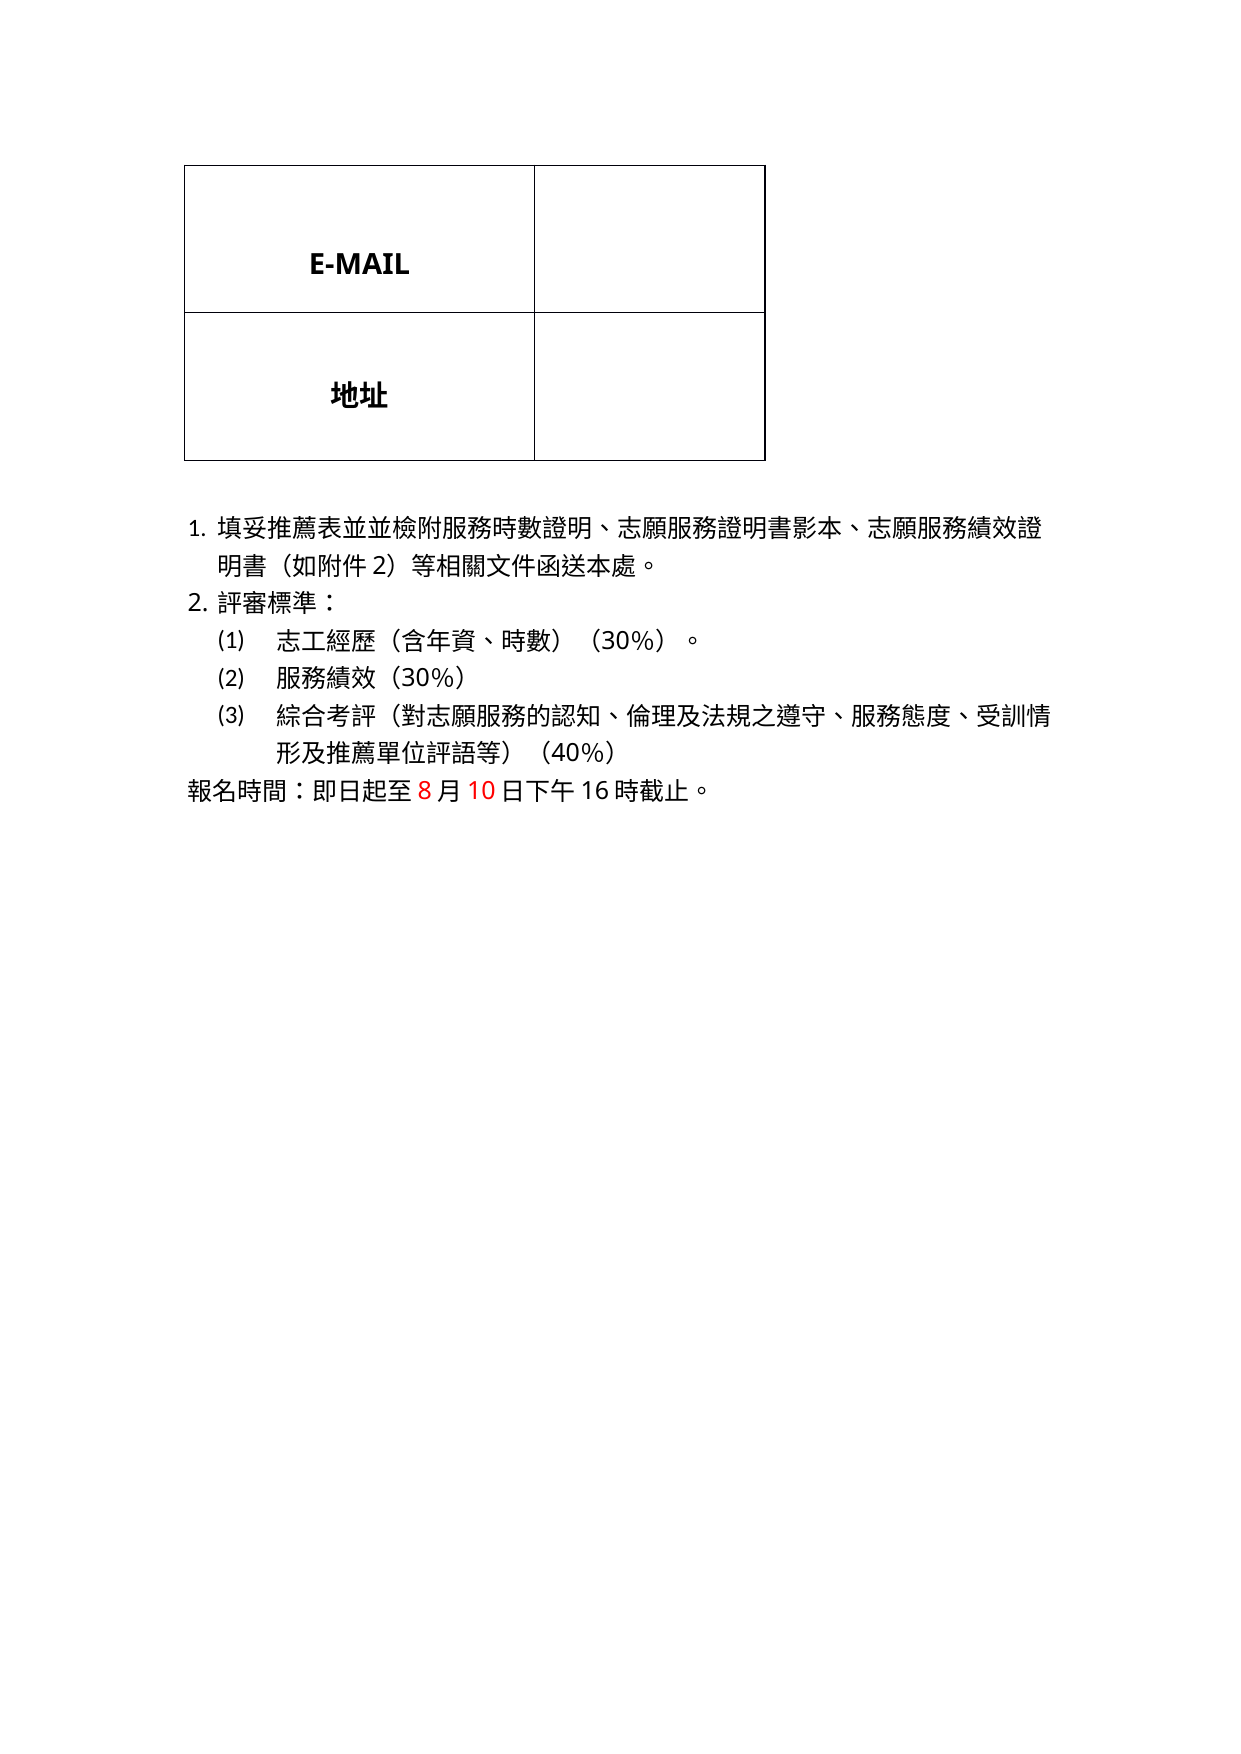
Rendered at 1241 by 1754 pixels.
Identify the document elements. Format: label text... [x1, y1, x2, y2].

list 服務績效（30％） [217, 652, 1053, 689]
list 評審標準： [187, 577, 1053, 614]
table_cell 地址 [185, 313, 534, 460]
table_cell E-MAIL [185, 166, 534, 312]
list 填妥推薦表並並檢附服務時數證明、志願服務證明書影本、志願服務績效證明書（如附件2）等相關文件函送本處。 [187, 502, 1053, 577]
list 綜合考評（對志願服務的認知、倫理及法規之遵守、服務態度、受訓情形及推薦單位評語等）（40％） [217, 689, 1053, 764]
table_cell [535, 313, 764, 460]
list 志工經歷（含年資、時數）（30％）。 [217, 614, 1053, 652]
text 報名時間：即日起至8月10日下午16時截止。 [187, 764, 1053, 802]
table_cell [535, 166, 764, 312]
